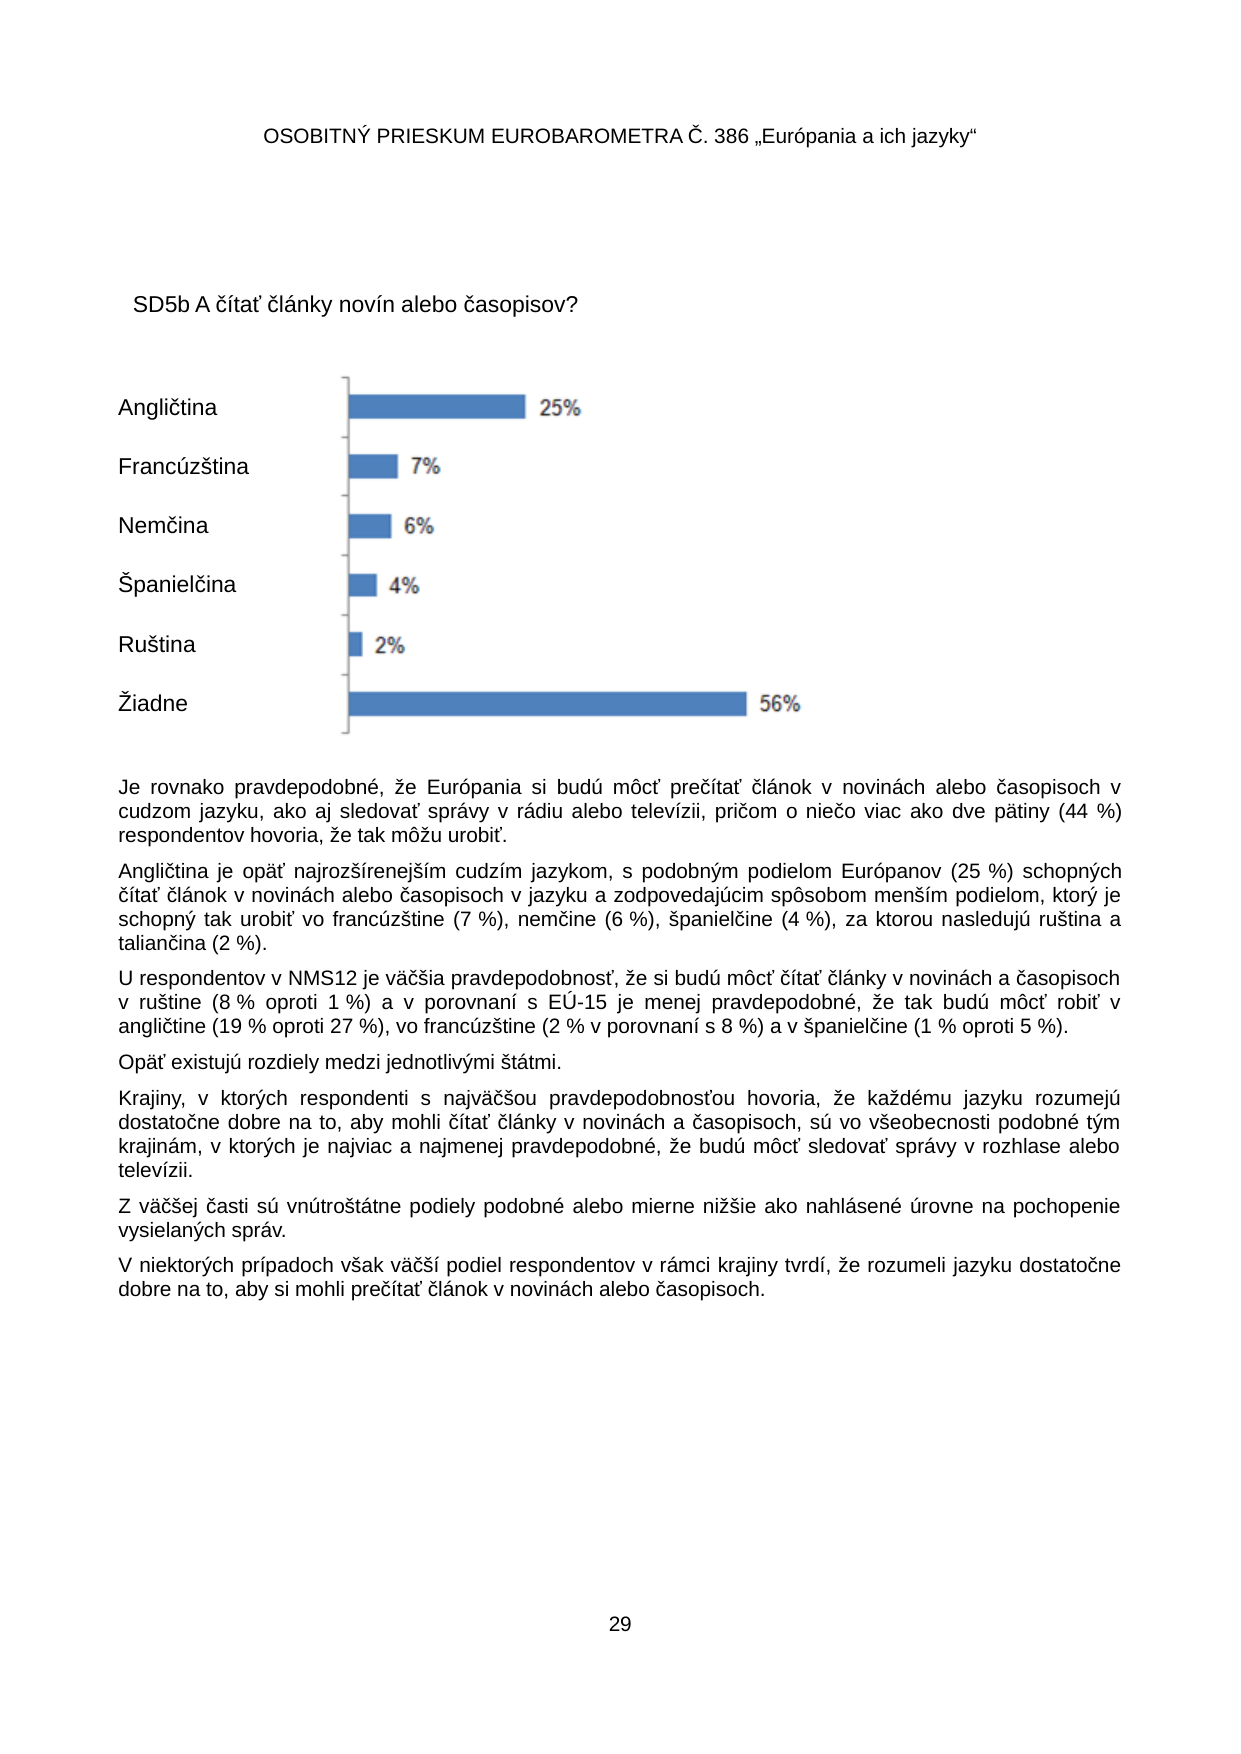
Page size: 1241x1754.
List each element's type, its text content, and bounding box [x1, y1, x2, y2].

text Z väčšej časti sú vnútroštátne podiely podobné alebo mierne nižšie ako nahlásené úrovne na pochopenie vysielaných správ. [118, 1193, 1122, 1241]
text Opäť existujú rozdiely medzi jednotlivými štátmi. [118, 1050, 1122, 1074]
text Krajiny, v ktorých respondenti s najväčšou pravdepodobnosťou hovoria, že každému jazyku rozumejú dostatočne dobre na to, aby mohli čítať články v novinách a časopisoch, sú vo všeobecnosti podobné tým krajinám, v ktorých je najviac a najmenej pravdepodobné, že budú môcť sledovať správy v rozhlase alebo televízii. [118, 1086, 1122, 1182]
text Angličtina je opäť najrozšírenejším cudzím jazykom, s podobným podielom Európanov (25 %) schopných čítať článok v novinách alebo časopisoch v jazyku a zodpovedajúcim spôsobom menším podielom, ktorý je schopný tak urobiť vo francúzštine (7 %), nemčine (6 %), španielčine (4 %), za ktorou nasledujú ruština a taliančina (2 %). [118, 858, 1122, 954]
text U respondentov v NMS12 je väčšia pravdepodobnosť, že si budú môcť čítať články v novinách a časopisoch v ruštine (8 % oproti 1 %) a v porovnaní s EÚ-15 je menej pravdepodobné, že tak budú môcť robiť v angličtine (19 % oproti 27 %), vo francúzštine (2 % v porovnaní s 8 %) a v španielčine (1 % oproti 5 %). [118, 966, 1122, 1038]
picture [334, 356, 813, 739]
text V niektorých prípadoch však väčší podiel respondentov v rámci krajiny tvrdí, že rozumeli jazyku dostatočne dobre na to, aby si mohli prečítať článok v novinách alebo časopisoch. [118, 1253, 1122, 1301]
text Je rovnako pravdepodobné, že Európania si budú môcť prečítať článok v novinách alebo časopisoch v cudzom jazyku, ako aj sledovať správy v rádiu alebo televízii, pričom o niečo viac ako dve pätiny (44 %) respondentov hovoria, že tak môžu urobiť. [118, 775, 1122, 847]
